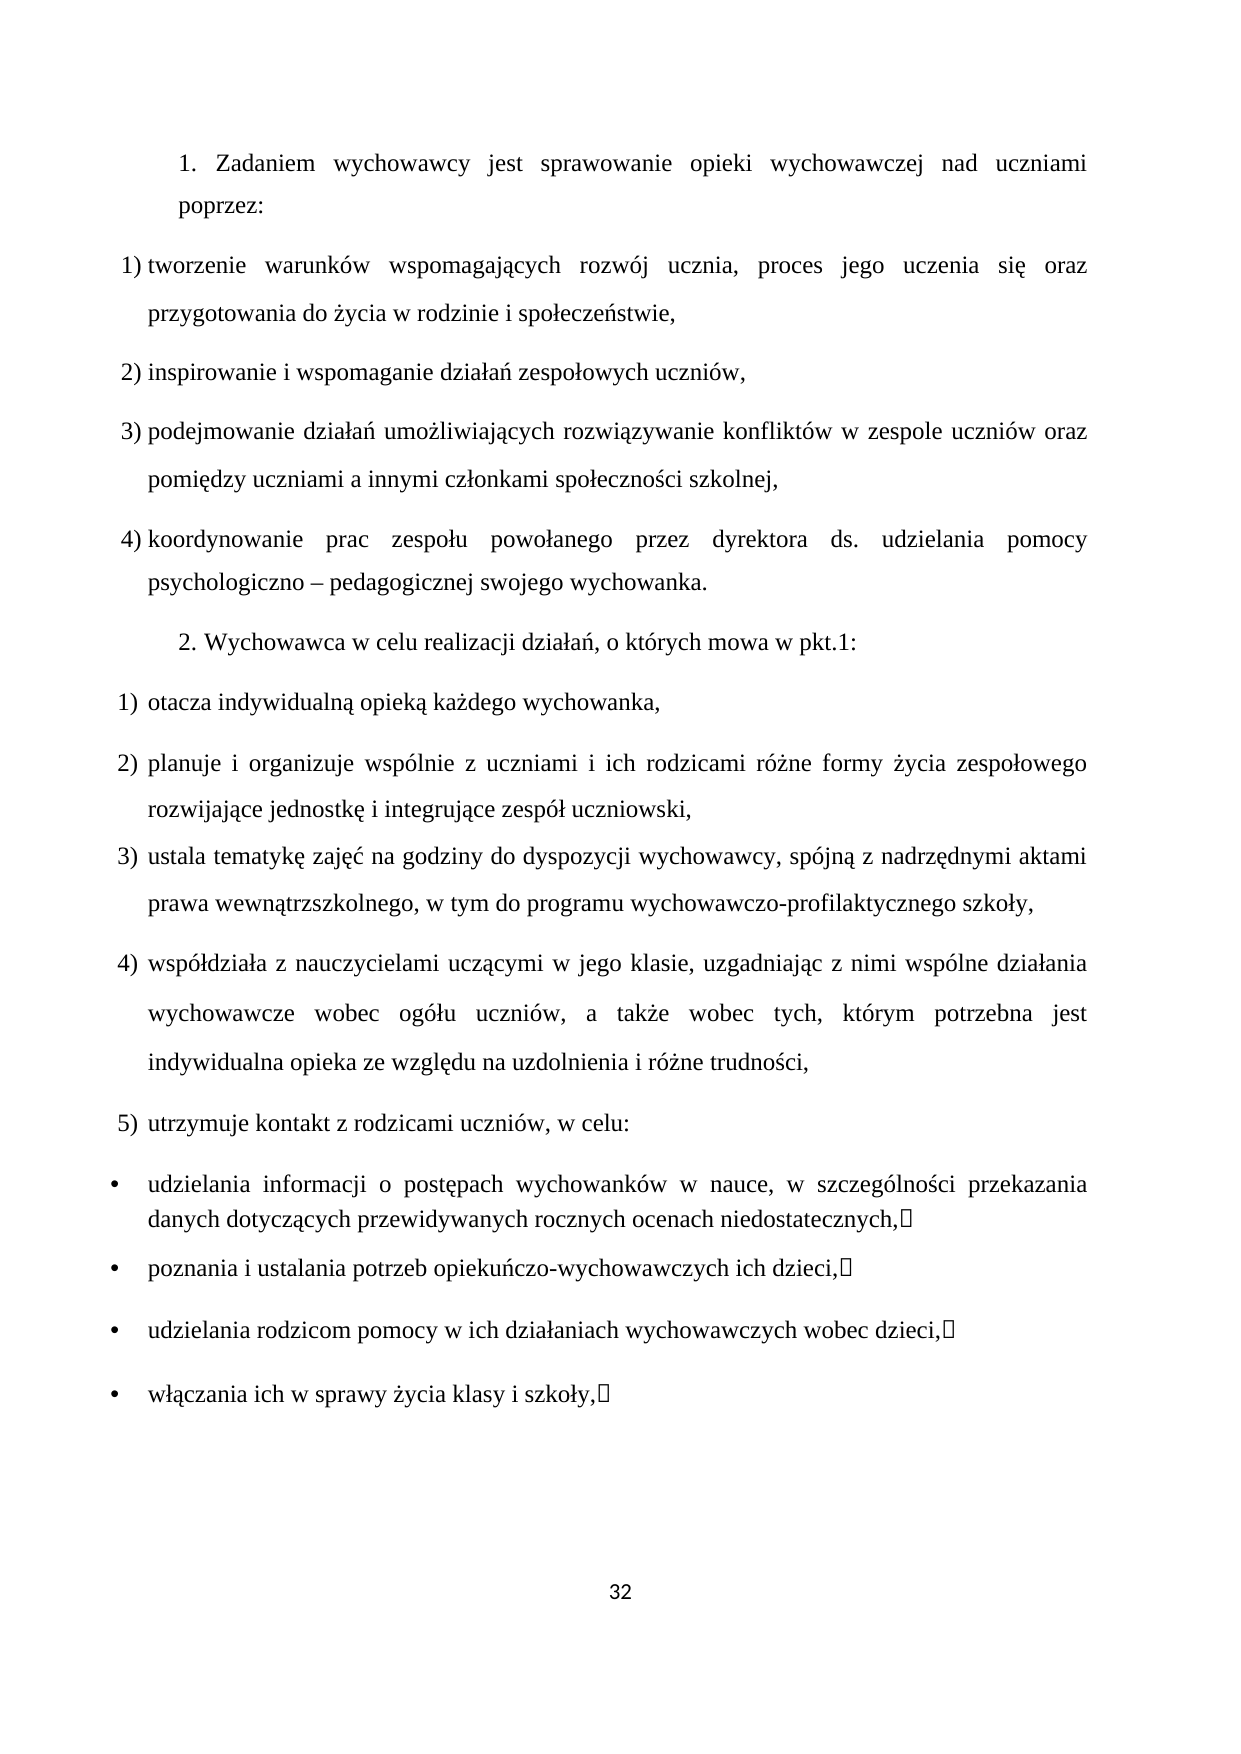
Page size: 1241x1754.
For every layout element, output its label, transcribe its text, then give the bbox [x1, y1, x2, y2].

list włączania ich w sprawy życia klasy i szkoły, [110, 1375, 1088, 1409]
list koordynowanie prac zespołu powołanego przez dyrektora ds. udzielania pomocy psychologiczno – pedagogicznej swojego wychowanka. [121, 524, 1088, 595]
text 2. Wychowawca w celu realizacji działań, o których mowa w pkt.1: [178, 627, 1088, 656]
list poznania i ustalania potrzeb opiekuńczo-wychowawczych ich dzieci, [110, 1249, 1088, 1283]
list utrzymuje kontakt z rodzicami uczniów, w celu: [117, 1108, 1088, 1137]
list udzielania informacji o postępach wychowanków w nauce, w szczególności przekazania danych dotyczących przewidywanych rocznych ocenach niedostatecznych, [110, 1169, 1088, 1235]
list podejmowanie działań umożliwiających rozwiązywanie konfliktów w zespole uczniów oraz pomiędzy uczniami a innymi członkami społeczności szkolnej, [121, 416, 1088, 493]
list planuje i organizuje wspólnie z uczniami i ich rodzicami różne formy życia zespołowego rozwijające jednostkę i integrujące zespół uczniowski, [117, 748, 1088, 823]
text 1. Zadaniem wychowawcy jest sprawowanie opieki wychowawczej nad uczniami poprzez: [178, 148, 1088, 219]
list współdziała z nauczycielami uczącymi w jego klasie, uzgadniając z nimi wspólne działania wychowawcze wobec ogółu uczniów, a także wobec tych, którym potrzebna jest indywidualna opieka ze względu na uzdolnienia i różne trudności, [117, 948, 1088, 1076]
list tworzenie warunków wspomagających rozwój ucznia, proces jego uczenia się oraz przygotowania do życia w rodzinie i społeczeństwie, [121, 251, 1088, 327]
list otacza indywidualną opieką każdego wychowanka, [117, 687, 1088, 716]
list inspirowanie i wspomaganie działań zespołowych uczniów, [121, 357, 1088, 386]
list ustala tematykę zajęć na godziny do dyspozycji wychowawcy, spójną z nadrzędnymi aktami prawa wewnątrzszkolnego, w tym do programu wychowawczo-profilaktycznego szkoły, [117, 841, 1088, 917]
list udzielania rodzicom pomocy w ich działaniach wychowawczych wobec dzieci, [110, 1312, 1088, 1346]
